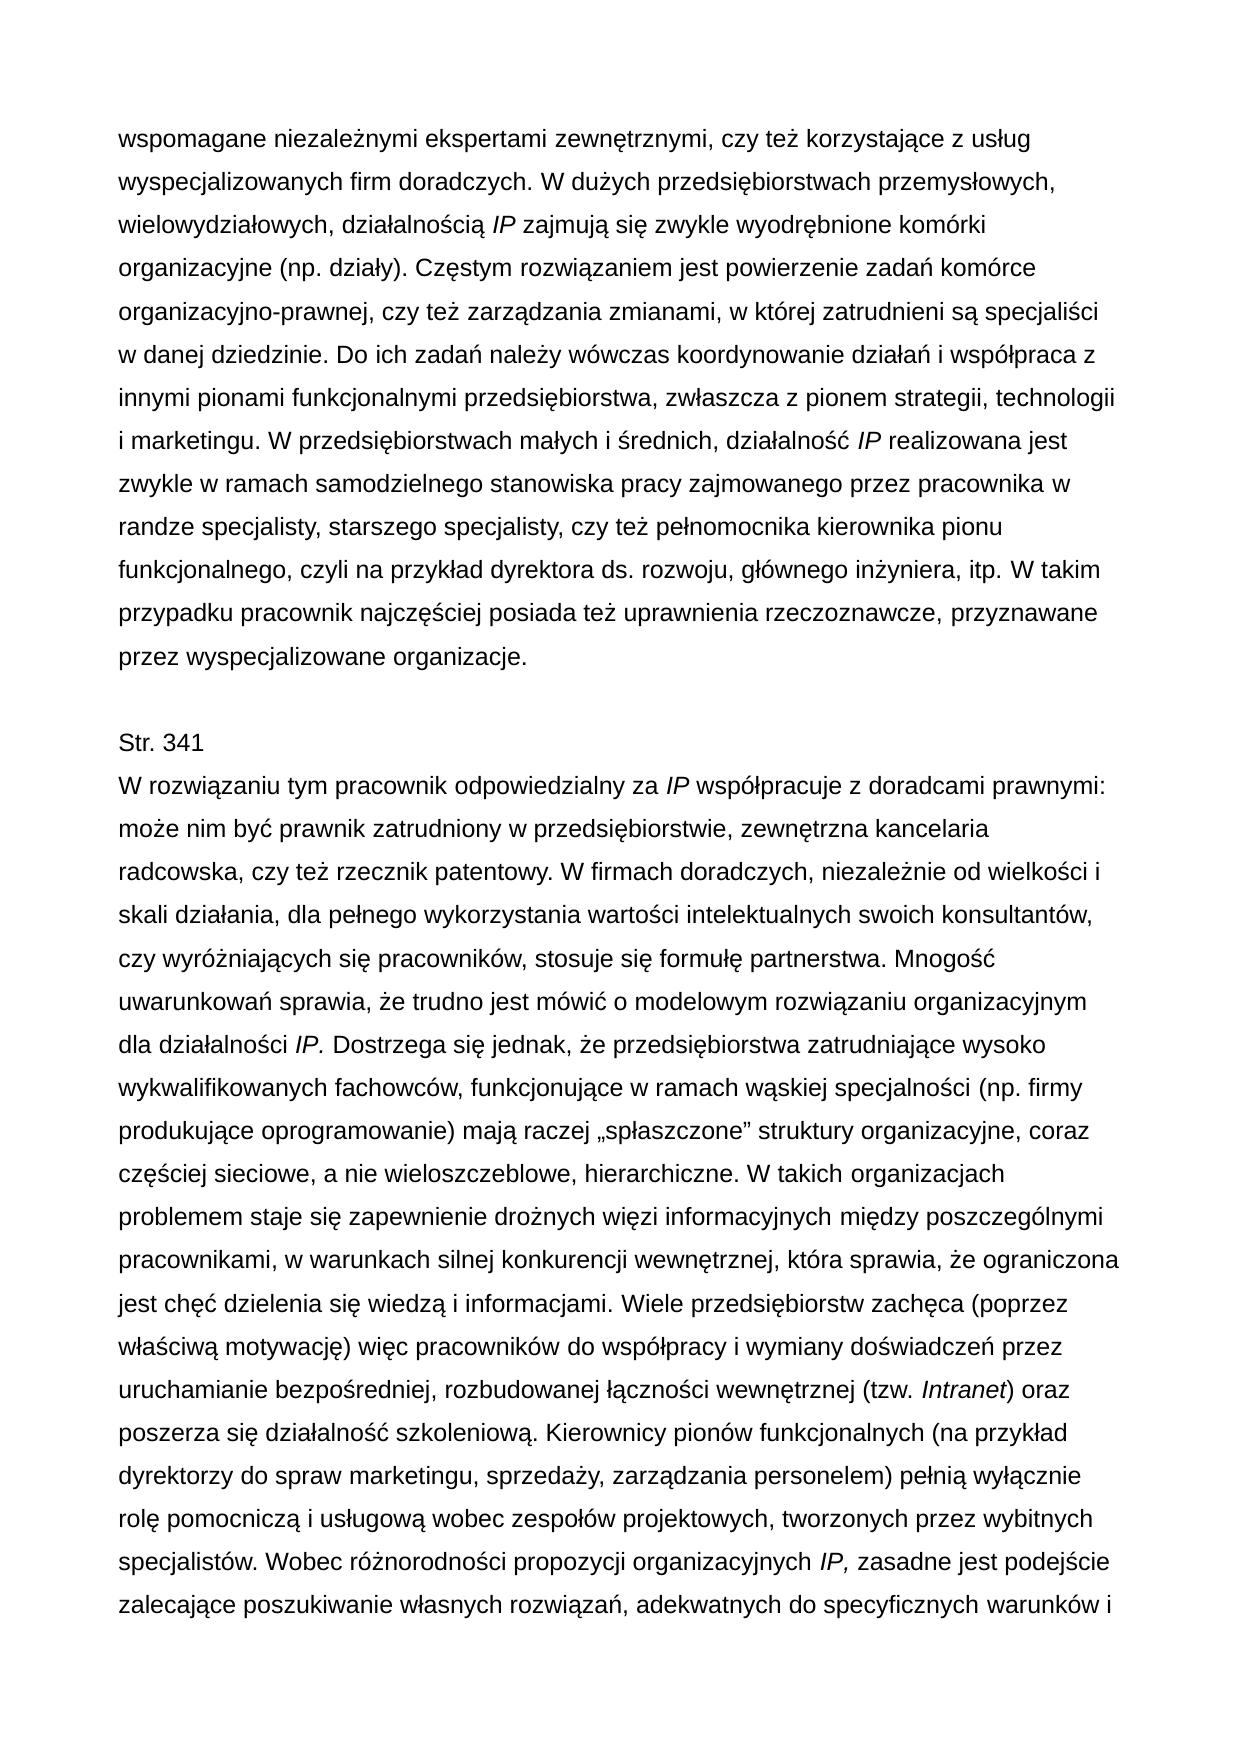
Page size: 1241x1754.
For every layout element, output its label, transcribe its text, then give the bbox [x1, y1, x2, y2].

text Str. 341 [118, 728, 1122, 757]
text wspomagane niezależnymi ekspertami zewnętrznymi, czy też korzystające z usług wyspecjalizowanych firm doradczych. W dużych przedsiębiorstwach przemysłowych, wielowydziałowych, działalnością IP zajmują się zwykle wyodrębnione komórki organizacyjne (np. działy). Częstym rozwiązaniem jest powierzenie zadań komórce organizacyjno-prawnej, czy też zarządzania zmianami, w której zatrudnieni są specjaliści w danej dziedzinie. Do ich zadań należy wówczas koordynowanie działań i współpraca z innymi pionami funkcjonalnymi przedsiębiorstwa, zwłaszcza z pionem strategii, technologii i marketingu. W przedsiębiorstwach małych i średnich, działalność IP realizowana jest zwykle w ramach samodzielnego stanowiska pracy zajmowanego przez pracownika w randze specjalisty, starszego specjalisty, czy też pełnomocnika kierownika pionu funkcjonalnego, czyli na przykład dyrektora ds. rozwoju, głównego inżyniera, itp. W takim przypadku pracownik najczęściej posiada też uprawnienia rzeczoznawcze, przyznawane przez wyspecjalizowane organizacje. [118, 124, 1122, 670]
text W rozwiązaniu tym pracownik odpowiedzialny za IP współpracuje z doradcami prawnymi: może nim być prawnik zatrudniony w przedsiębiorstwie, zewnętrzna kancelaria radcowska, czy też rzecznik patentowy. W firmach doradczych, niezależnie od wielkości i skali działania, dla pełnego wykorzystania wartości intelektualnych swoich konsultantów, czy wyróżniających się pracowników, stosuje się formułę partnerstwa. Mnogość uwarunkowań sprawia, że trudno jest mówić o modelowym rozwiązaniu organizacyjnym dla działalności IP. Dostrzega się jednak, że przedsiębiorstwa zatrudniające wysoko wykwalifikowanych fachowców, funkcjonujące w ramach wąskiej specjalności (np. firmy produkujące oprogramowanie) mają raczej „spłaszczone” struktury organizacyjne, coraz częściej sieciowe, a nie wieloszczeblowe, hierarchiczne. W takich organizacjach problemem staje się zapewnienie drożnych więzi informacyjnych między poszczególnymi pracownikami, w warunkach silnej konkurencji wewnętrznej, która sprawia, że ograniczona jest chęć dzielenia się wiedzą i informacjami. Wiele przedsiębiorstw zachęca (poprzez właściwą motywację) więc pracowników do współpracy i wymiany doświadczeń przez uruchamianie bezpośredniej, rozbudowanej łączności wewnętrznej (tzw. Intranet) oraz poszerza się działalność szkoleniową. Kierownicy pionów funkcjonalnych (na przykład dyrektorzy do spraw marketingu, sprzedaży, zarządzania personelem) pełnią wyłącznie rolę pomocniczą i usługową wobec zespołów projektowych, tworzonych przez wybitnych specjalistów. Wobec różnorodności propozycji organizacyjnych IP, zasadne jest podejście zalecające poszukiwanie własnych rozwiązań, adekwatnych do specyficznych warunków i [118, 771, 1122, 1619]
